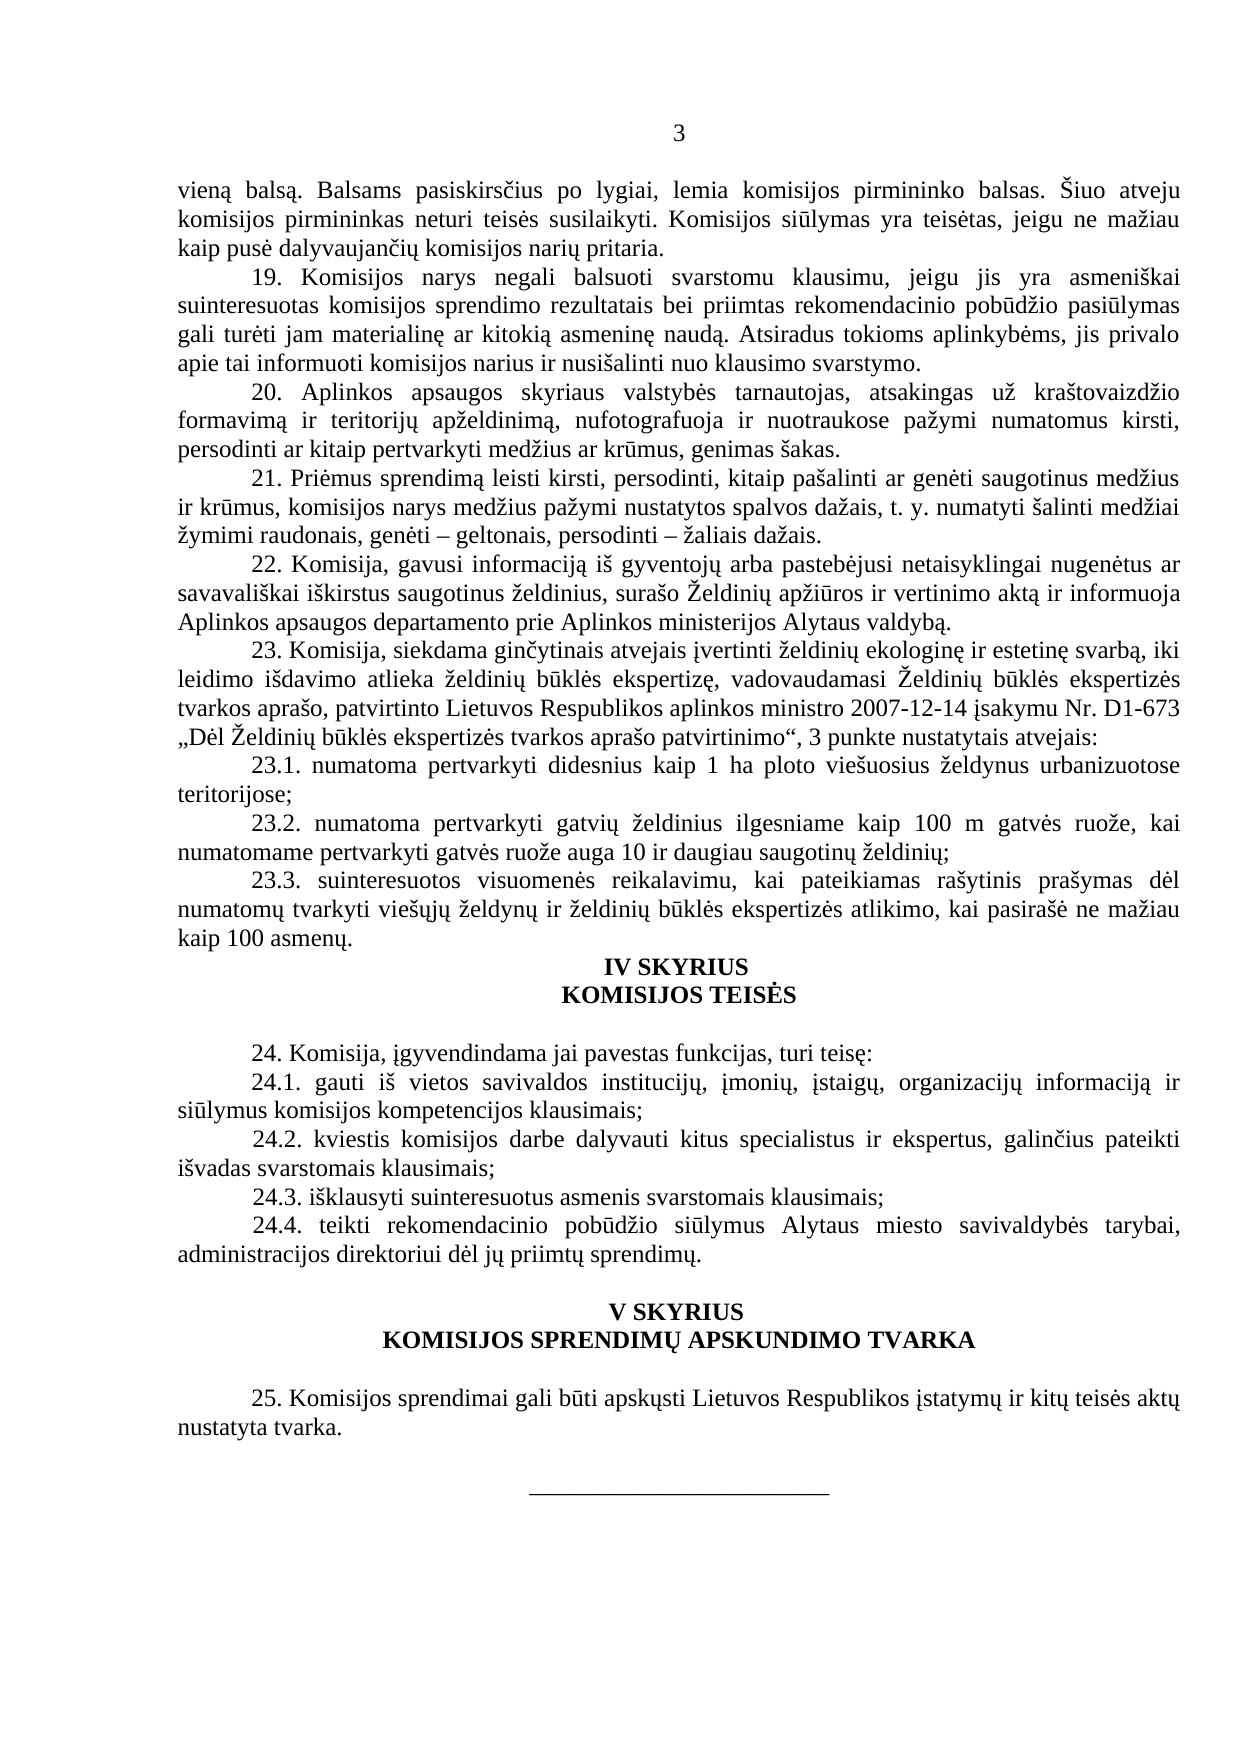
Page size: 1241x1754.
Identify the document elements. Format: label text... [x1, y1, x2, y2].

text 24.4. teikti rekomendacinio pobūdžio siūlymus Alytaus miesto savivaldybės tarybai, administracijos direktoriui dėl jų priimtų sprendimų. [177, 1211, 1181, 1268]
text vieną balsą. Balsams pasiskirsčius po lygiai, lemia komisijos pirmininko balsas. Šiuo atveju komisijos pirmininkas neturi teisės susilaikyti. Komisijos siūlymas yra teisėtas, jeigu ne mažiau kaip pusė dalyvaujančių komisijos narių pritaria. [177, 176, 1181, 262]
text 24.1. gauti iš vietos savivaldos institucijų, įmonių, įstaigų, organizacijų informaciją ir siūlymus komisijos kompetencijos klausimais; [177, 1067, 1181, 1124]
text 19. Komisijos narys negali balsuoti svarstomu klausimu, jeigu jis yra asmeniškai suinteresuotas komisijos sprendimo rezultatais bei priimtas rekomendacinio pobūdžio pasiūlymas gali turėti jam materialinę ar kitokią asmeninę naudą. Atsiradus tokioms aplinkybėms, jis privalo apie tai informuoti komisijos narius ir nusišalinti nuo klausimo svarstymo. [177, 262, 1181, 377]
text 20. Aplinkos apsaugos skyriaus valstybės tarnautojas, atsakingas už kraštovaizdžio formavimą ir teritorijų apželdinimą, nufotografuoja ir nuotraukose pažymi numatomus kirsti, persodinti ar kitaip pertvarkyti medžius ar krūmus, genimas šakas. [177, 377, 1181, 463]
text 23. Komisija, siekdama ginčytinais atvejais įvertinti želdinių ekologinę ir estetinę svarbą, iki leidimo išdavimo atlieka želdinių būklės ekspertizę, vadovaudamasi Želdinių būklės ekspertizės tvarkos aprašo, patvirtinto Lietuvos Respublikos aplinkos ministro 2007-12-14 įsakymu Nr. D1-673 „Dėl Želdinių būklės ekspertizės tvarkos aprašo patvirtinimo“, 3 punkte nustatytais atvejais: [177, 636, 1181, 751]
text KOMISIJOS TEISĖS [177, 981, 1181, 1009]
text KOMISIJOS SPRENDIMŲ APSKUNDIMO TVARKA [177, 1326, 1181, 1354]
text ________________________ [177, 1469, 1181, 1498]
text 22. Komisija, gavusi informaciją iš gyventojų arba pastebėjusi netaisyklingai nugenėtus ar savavališkai iškirstus saugotinus želdinius, surašo Želdinių apžiūros ir vertinimo aktą ir informuoja Aplinkos apsaugos departamento prie Aplinkos ministerijos Alytaus valdybą. [177, 549, 1181, 636]
text 24.2. kviestis komisijos darbe dalyvauti kitus specialistus ir ekspertus, galinčius pateikti išvadas svarstomais klausimais; [177, 1124, 1181, 1182]
text IV SKYRIUS [177, 952, 1181, 981]
text 23.3. suinteresuotos visuomenės reikalavimu, kai pateikiamas rašytinis prašymas dėl numatomų tvarkyti viešųjų želdynų ir želdinių būklės ekspertizės atlikimo, kai pasirašė ne mažiau kaip 100 asmenų. [177, 866, 1181, 952]
text 21. Priėmus sprendimą leisti kirsti, persodinti, kitaip pašalinti ar genėti saugotinus medžius ir krūmus, komisijos narys medžius pažymi nustatytos spalvos dažais, t. y. numatyti šalinti medžiai žymimi raudonais, genėti – geltonais, persodinti – žaliais dažais. [177, 463, 1181, 549]
text 24.3. išklausyti suinteresuotus asmenis svarstomais klausimais; [177, 1182, 1181, 1211]
text 23.1. numatoma pertvarkyti didesnius kaip 1 ha ploto viešuosius želdynus urbanizuotose teritorijose; [177, 751, 1181, 808]
text 23.2. numatoma pertvarkyti gatvių želdinius ilgesniame kaip 100 m gatvės ruože, kai numatomame pertvarkyti gatvės ruože auga 10 ir daugiau saugotinų želdinių; [177, 808, 1181, 866]
text 24. Komisija, įgyvendindama jai pavestas funkcijas, turi teisę: [177, 1038, 1181, 1067]
text 25. Komisijos sprendimai gali būti apskųsti Lietuvos Respublikos įstatymų ir kitų teisės aktų nustatyta tvarka. [177, 1383, 1181, 1441]
text V SKYRIUS [177, 1297, 1181, 1326]
